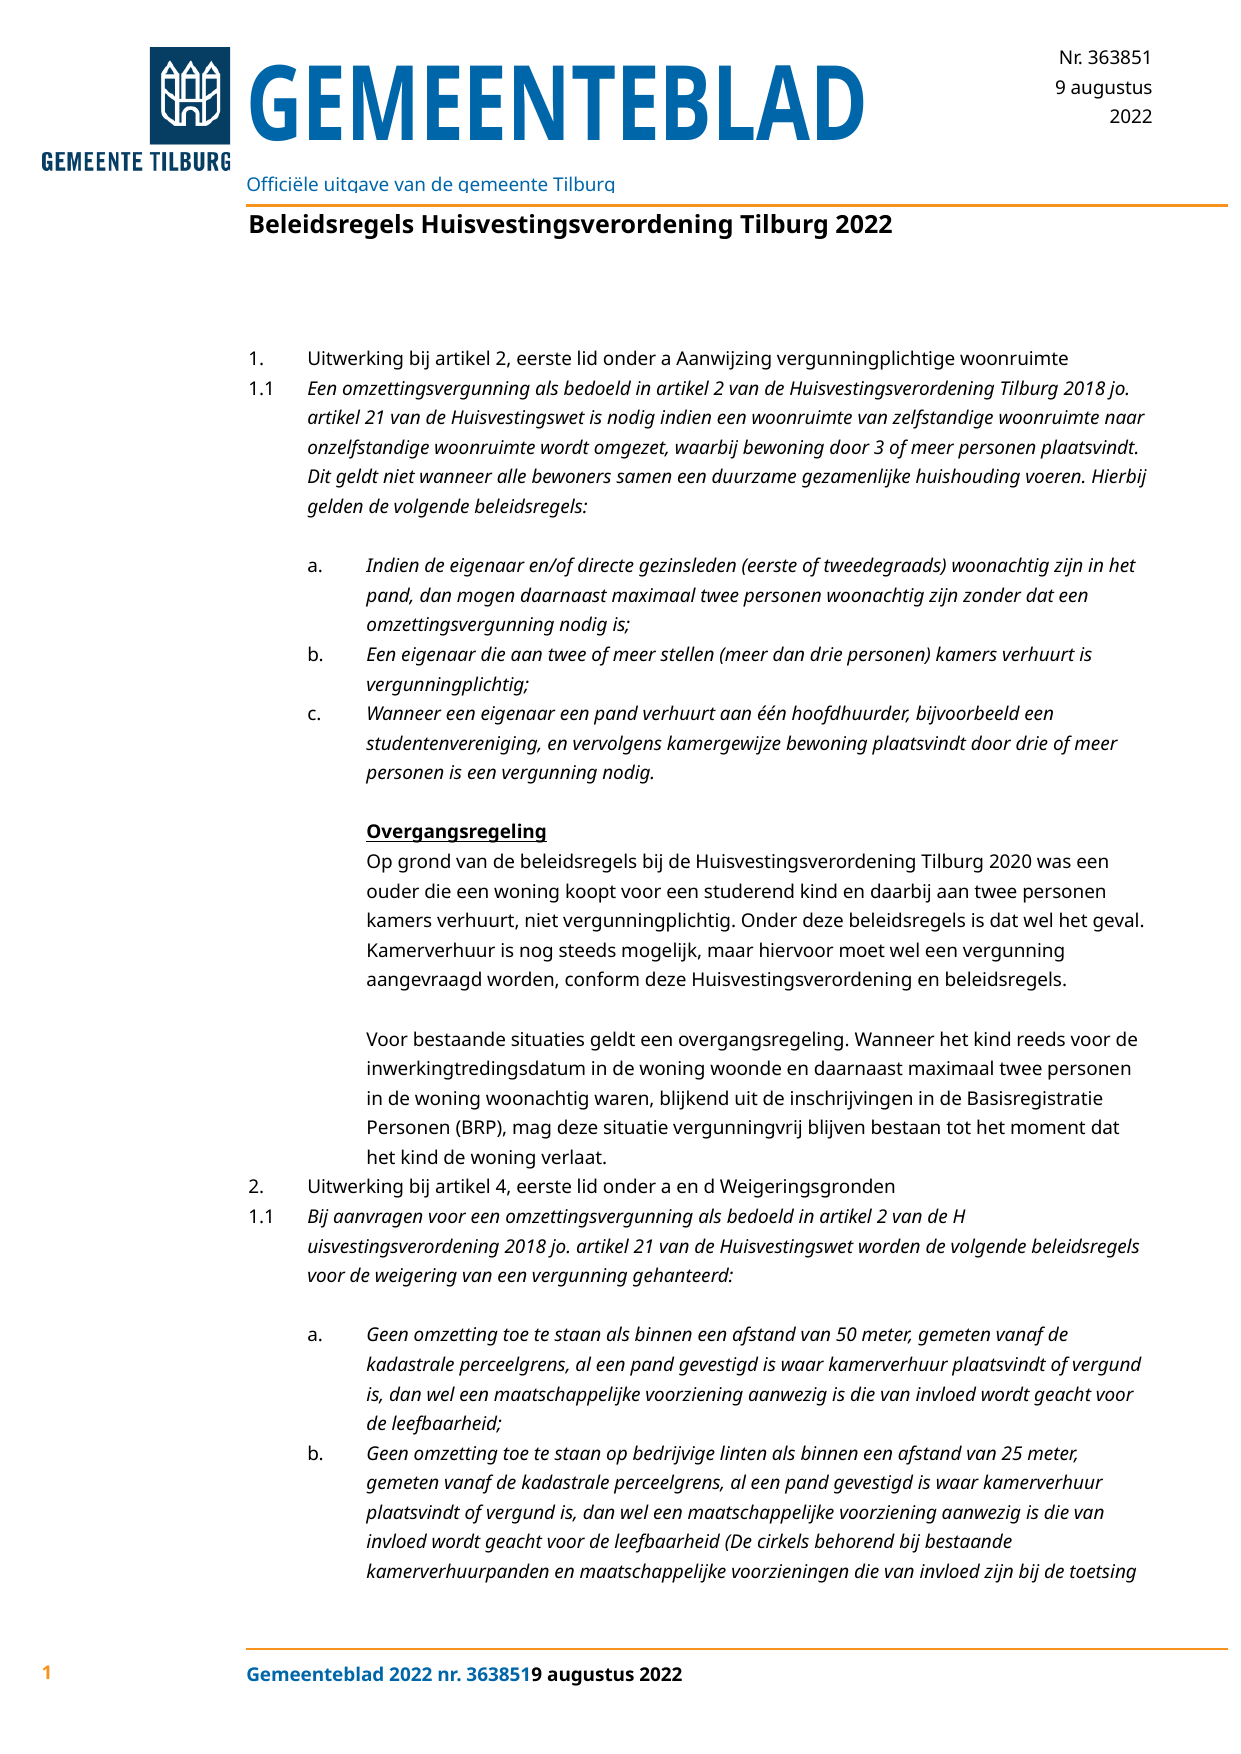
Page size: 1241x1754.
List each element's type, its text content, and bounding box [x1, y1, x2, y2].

list Wanneer een eigenaar een pand verhuurt aan één hoofdhuurder, bijvoorbeeld een studentenvereniging, en vervolgens kamergewijze bewoning plaatsvindt door drie of meer personen is een vergunning nodig. [307, 700, 1152, 785]
list Bij aanvragen voor een omzettingsvergunning als bedoeld in artikel 2 van de H uisvestingsverordening 2018 jo. artikel 21 van de Huisvestingswet worden de volgende beleidsregels voor de weigering van een vergunning gehanteerd: [248, 1203, 1152, 1288]
list Geen omzetting toe te staan op bedrijvige linten als binnen een afstand van 25 meter, gemeten vanaf de kadastrale perceelgrens, al een pand gevestigd is waar kamerverhuur plaatsvindt of vergund is, dan wel een maatschappelijke voorziening aanwezig is die van invloed wordt geacht voor de leefbaarheid (De cirkels behorend bij bestaande kamerverhuurpanden en maatschappelijke voorzieningen die van invloed zijn bij de toetsing [307, 1440, 1152, 1584]
text Beleidsregels Huisvestingsverordening Tilburg 2022 [248, 207, 1152, 241]
picture [41, 47, 231, 172]
list Indien de eigenaar en/of directe gezinsleden (eerste of tweedegraads) woonachtig zijn in het pand, dan mogen daarnaast maximaal twee personen woonachtig zijn zonder dat een omzettingsvergunning nodig is; [307, 552, 1152, 637]
list Op grond van de beleidsregels bij de Huisvestingsverordening Tilburg 2020 was een ouder die een woning koopt voor een studerend kind en daarbij aan twee personen kamers verhuurt, niet vergunningplichtig. Onder deze beleidsregels is dat wel het geval. Kamerverhuur is nog steeds mogelijk, maar hiervoor moet wel een vergunning aangevraagd worden, conform deze Huisvestingsverordening en beleidsregels. [307, 848, 1152, 992]
list Uitwerking bij artikel 4, eerste lid onder a en d Weigeringsgronden [248, 1174, 1152, 1199]
list Geen omzetting toe te staan als binnen een afstand van 50 meter, gemeten vanaf de kadastrale perceelgrens, al een pand gevestigd is waar kamerverhuur plaatsvindt of vergund is, dan wel een maatschappelijke voorziening aanwezig is die van invloed wordt geacht voor de leefbaarheid; [307, 1322, 1152, 1436]
list Uitwerking bij artikel 2, eerste lid onder a Aanwijzing vergunningplichtige woonruimte [248, 345, 1152, 371]
list Voor bestaande situaties geldt een overgangsregeling. Wanneer het kind reeds voor de inwerkingtredingsdatum in de woning woonde en daarnaast maximaal twee personen in de woning woonachtig waren, blijkend uit de inschrijvingen in de Basisregistratie Personen (BRP), mag deze situatie vergunningvrij blijven bestaan tot het moment dat het kind de woning verlaat. [307, 1026, 1152, 1170]
list Een eigenaar die aan twee of meer stellen (meer dan drie personen) kamers verhuurt is vergunningplichtig; [307, 641, 1152, 696]
list Overgangsregeling [307, 819, 1152, 844]
list Een omzettingsvergunning als bedoeld in artikel 2 van de Huisvestingsverordening Tilburg 2018 jo. artikel 21 van de Huisvestingswet is nodig indien een woonruimte van zelfstandige woonruimte naar onzelfstandige woonruimte wordt omgezet, waarbij bewoning door 3 of meer personen plaatsvindt. Dit geldt niet wanneer alle bewoners samen een duurzame gezamenlijke huishouding voeren. Hierbij gelden de volgende beleidsregels: [248, 375, 1152, 519]
